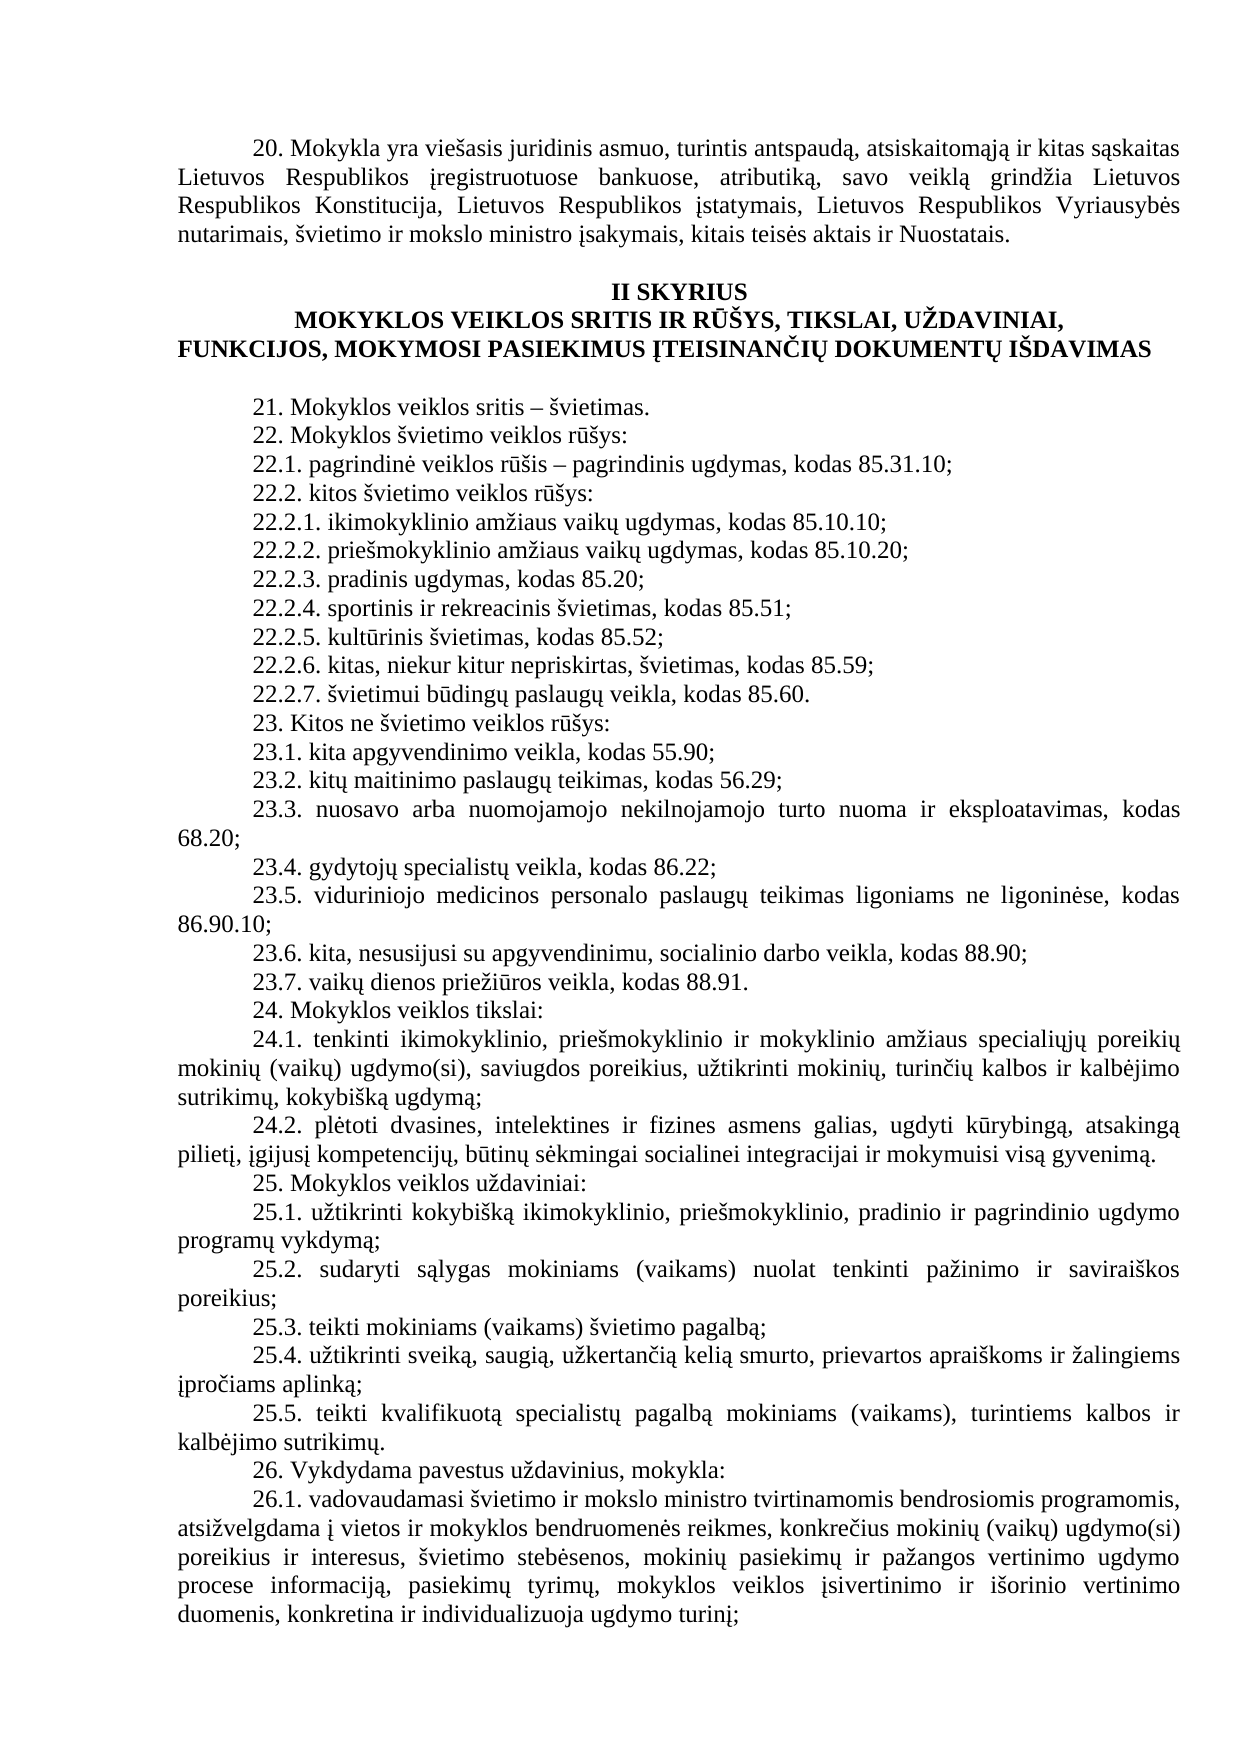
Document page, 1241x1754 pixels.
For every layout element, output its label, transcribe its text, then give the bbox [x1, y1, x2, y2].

text 22.2.5. kultūrinis švietimas, kodas 85.52; [177, 622, 1181, 650]
text 22.2.4. sportinis ir rekreacinis švietimas, kodas 85.51; [177, 593, 1181, 622]
text 25.5. teikti kvalifikuotą specialistų pagalbą mokiniams (vaikams), turintiems kalbos ir kalbėjimo sutrikimų. [177, 1398, 1181, 1455]
text 25.1. užtikrinti kokybišką ikimokyklinio, priešmokyklinio, pradinio ir pagrindinio ugdymo programų vykdymą; [177, 1197, 1181, 1254]
text 24. Mokyklos veiklos tikslai: [177, 995, 1181, 1024]
text 22.2.6. kitas, niekur kitur nepriskirtas, švietimas, kodas 85.59; [177, 650, 1181, 679]
text 23.6. kita, nesusijusi su apgyvendinimu, socialinio darbo veikla, kodas 88.90; [177, 938, 1181, 967]
text 23. Kitos ne švietimo veiklos rūšys: [177, 708, 1181, 737]
text 22.2.1. ikimokyklinio amžiaus vaikų ugdymas, kodas 85.10.10; [177, 507, 1181, 535]
text II SKYRIUS [177, 277, 1181, 305]
text 21. Mokyklos veiklos sritis – švietimas. [177, 392, 1181, 420]
text 22.2.2. priešmokyklinio amžiaus vaikų ugdymas, kodas 85.10.20; [177, 535, 1181, 564]
text 24.1. tenkinti ikimokyklinio, priešmokyklinio ir mokyklinio amžiaus specialiųjų poreikių mokinių (vaikų) ugdymo(si), saviugdos poreikius, užtikrinti mokinių, turinčių kalbos ir kalbėjimo sutrikimų, kokybišką ugdymą; [177, 1024, 1181, 1110]
text 26. Vykdydama pavestus uždavinius, mokykla: [177, 1455, 1181, 1484]
text 23.3. nuosavo arba nuomojamojo nekilnojamojo turto nuoma ir eksploatavimas, kodas 68.20; [177, 794, 1181, 852]
text 22. Mokyklos švietimo veiklos rūšys: [177, 420, 1181, 449]
text 22.2. kitos švietimo veiklos rūšys: [177, 478, 1181, 507]
text 25.4. užtikrinti sveiką, saugią, užkertančią kelią smurto, prievartos apraiškoms ir žalingiems įpročiams aplinką; [177, 1340, 1181, 1398]
text 22.2.7. švietimui būdingų paslaugų veikla, kodas 85.60. [177, 679, 1181, 708]
text 23.1. kita apgyvendinimo veikla, kodas 55.90; [177, 737, 1181, 765]
text 26.1. vadovaudamasi švietimo ir mokslo ministro tvirtinamomis bendrosiomis programomis, atsižvelgdama į vietos ir mokyklos bendruomenės reikmes, konkrečius mokinių (vaikų) ugdymo(si) poreikius ir interesus, švietimo stebėsenos, mokinių pasiekimų ir pažangos vertinimo ugdymo procese informaciją, pasiekimų tyrimų, mokyklos veiklos įsivertinimo ir išorinio vertinimo duomenis, konkretina ir individualizuoja ugdymo turinį; [177, 1484, 1181, 1628]
text 23.2. kitų maitinimo paslaugų teikimas, kodas 56.29; [177, 765, 1181, 794]
text 23.7. vaikų dienos priežiūros veikla, kodas 88.91. [177, 967, 1181, 995]
text 24.2. plėtoti dvasines, intelektines ir fizines asmens galias, ugdyti kūrybingą, atsakingą pilietį, įgijusį kompetencijų, būtinų sėkmingai socialinei integracijai ir mokymuisi visą gyvenimą. [177, 1110, 1181, 1168]
text MOKYKLOS VEIKLOS SRITIS IR RŪŠYS, TIKSLAI, UŽDAVINIAI, [177, 305, 1181, 334]
text 22.1. pagrindinė veiklos rūšis – pagrindinis ugdymas, kodas 85.31.10; [177, 449, 1181, 478]
text 20. Mokykla yra viešasis juridinis asmuo, turintis antspaudą, atsiskaitomąją ir kitas sąskaitas Lietuvos Respublikos įregistruotuose bankuose, atributiką, savo veiklą grindžia Lietuvos Respublikos Konstitucija, Lietuvos Respublikos įstatymais, Lietuvos Respublikos Vyriausybės nutarimais, švietimo ir mokslo ministro įsakymais, kitais teisės aktais ir Nuostatais. [177, 133, 1181, 248]
text 25. Mokyklos veiklos uždaviniai: [177, 1168, 1181, 1197]
text 22.2.3. pradinis ugdymas, kodas 85.20; [177, 564, 1181, 593]
text 23.4. gydytojų specialistų veikla, kodas 86.22; [177, 852, 1181, 880]
text FUNKCIJOS, MOKYMOSI PASIEKIMUS ĮTEISINANČIŲ DOKUMENTŲ IŠDAVIMAS [177, 334, 1181, 363]
text 25.3. teikti mokiniams (vaikams) švietimo pagalbą; [177, 1312, 1181, 1340]
text 23.5. viduriniojo medicinos personalo paslaugų teikimas ligoniams ne ligoninėse, kodas 86.90.10; [177, 880, 1181, 938]
text 25.2. sudaryti sąlygas mokiniams (vaikams) nuolat tenkinti pažinimo ir saviraiškos poreikius; [177, 1254, 1181, 1312]
